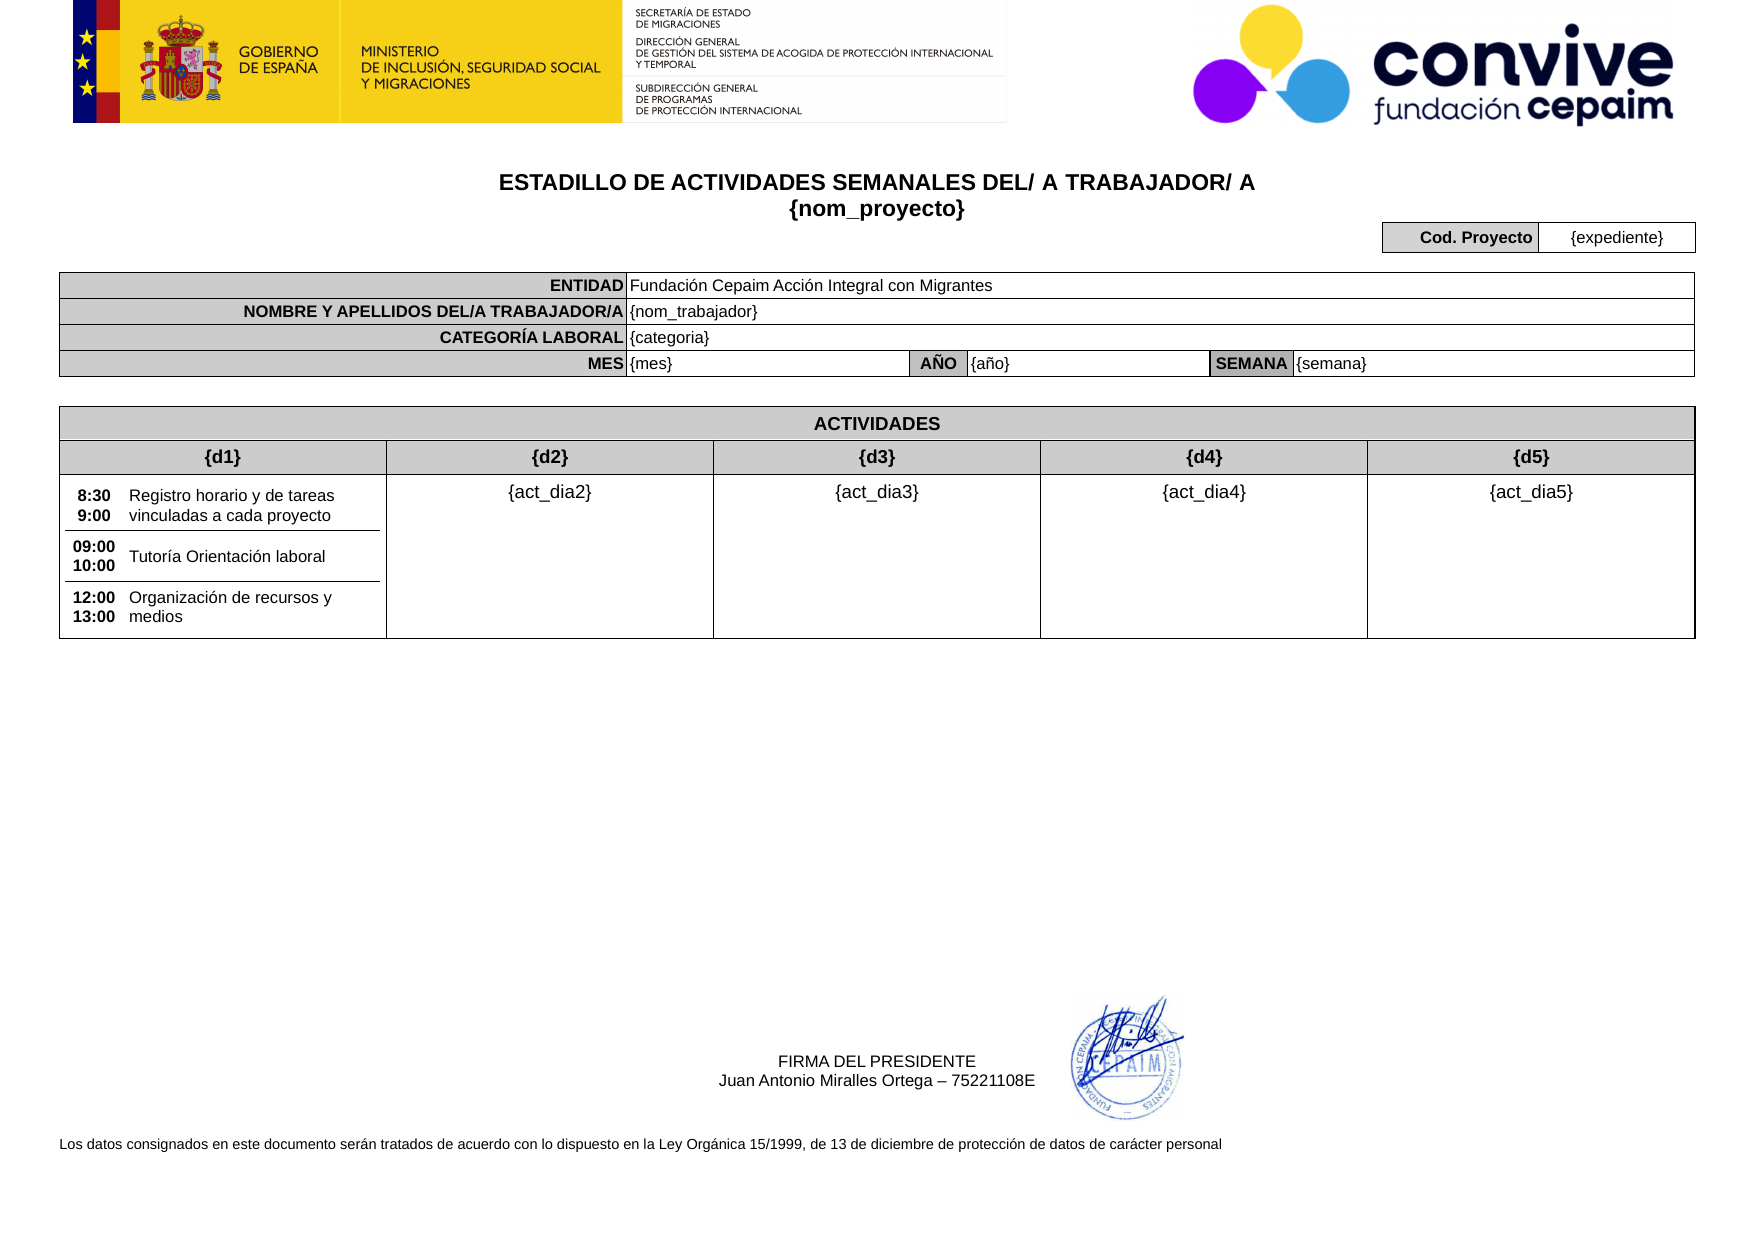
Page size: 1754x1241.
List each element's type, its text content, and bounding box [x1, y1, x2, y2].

table_cell SEMANA [1211, 351, 1293, 376]
table_header Registro horario y de tareas vinculadas a cada proyecto [123, 480, 380, 530]
table_cell {act_dia5} [1368, 475, 1694, 638]
table_cell CATEGORÍA LABORAL [60, 325, 626, 350]
table_cell {d2} [387, 441, 713, 474]
table_cell NOMBRE Y APELLIDOS DEL/A TRABAJADOR/A [60, 299, 626, 324]
table_header ACTIVIDADES [60, 407, 1694, 439]
table_cell Tutoría Orientación laboral [123, 531, 380, 581]
table_cell {d1} [60, 441, 386, 474]
table_cell AÑO [910, 351, 967, 376]
table_header Fundación Cepaim Acción Integral con Migrantes [627, 273, 1694, 298]
table_header {expediente} [1539, 223, 1695, 252]
table_cell Organización de recursos y medios [123, 582, 380, 632]
table_cell MES [60, 351, 626, 376]
table_cell {d3} [714, 441, 1040, 474]
table_cell {año} [968, 351, 1209, 376]
table_cell {semana} [1294, 351, 1694, 376]
table_cell {act_dia3} [714, 475, 1040, 638]
table_cell [60, 475, 386, 638]
table_cell {categoria} [627, 325, 1694, 350]
table_cell 12:00 13:00 [65, 582, 123, 632]
table_header 8:30 9:00 [65, 480, 123, 530]
picture [1069, 995, 1185, 1121]
text ESTADILLO DE ACTIVIDADES SEMANALES DEL/ A TRABAJADOR/ A [59, 166, 1695, 195]
table_cell {d4} [1041, 441, 1367, 474]
table_cell {act_dia4} [1041, 475, 1367, 638]
picture [1191, 0, 1677, 129]
table_cell {mes} [627, 351, 909, 376]
table_cell {d5} [1368, 441, 1694, 474]
table_header Cod. Proyecto [1383, 223, 1538, 252]
table_cell {act_dia2} [387, 475, 713, 638]
table_cell 09:00 10:00 [65, 531, 123, 581]
text {nom_proyecto} [59, 195, 1695, 222]
picture [73, 0, 1007, 123]
table_cell {nom_trabajador} [627, 299, 1694, 324]
table_header ENTIDAD [60, 273, 626, 298]
